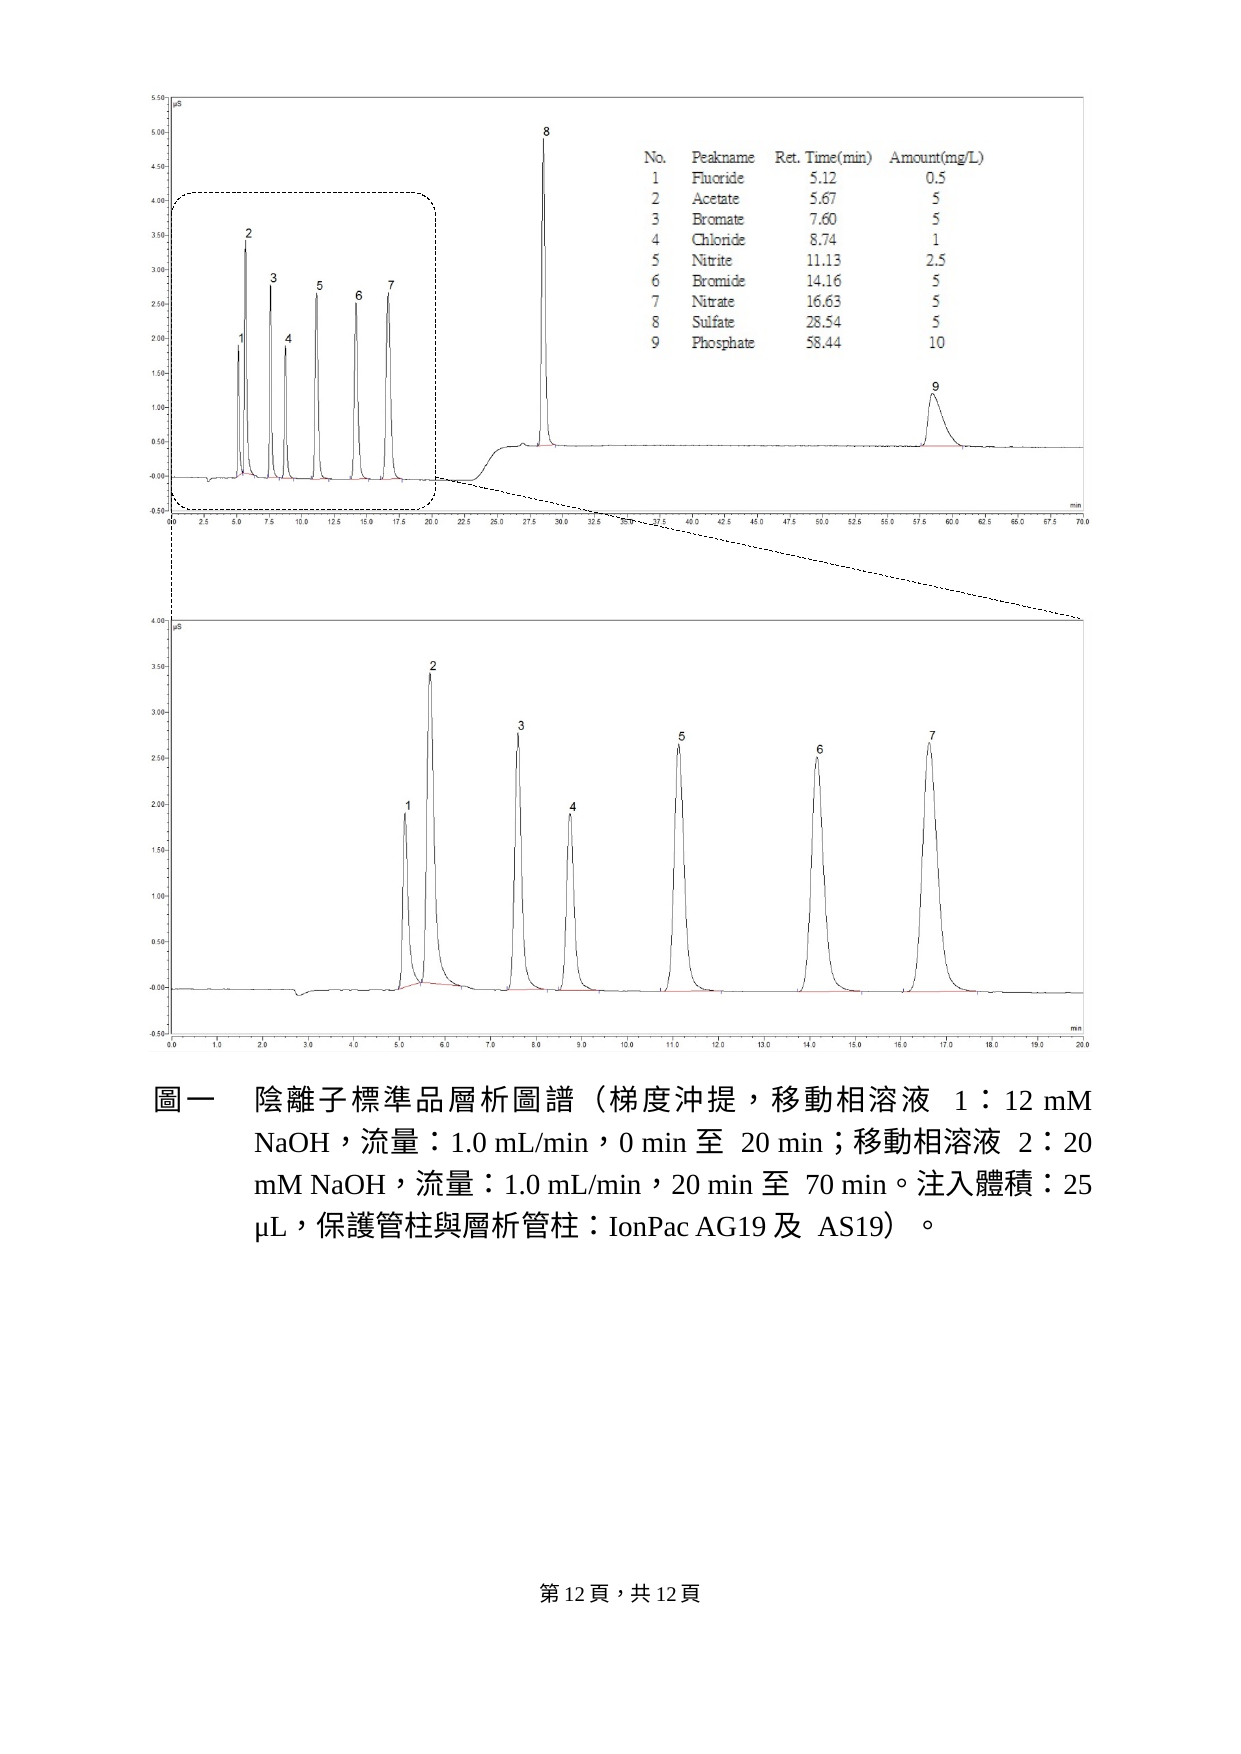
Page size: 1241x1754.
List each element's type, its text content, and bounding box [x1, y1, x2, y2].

text 圖一 陰離子標準品層析圖譜（梯度沖提，移動相溶液 1：12 mM NaOH，流量：1.0 mL/min，0 min 至 20 min；移動相溶液 2：20 mM NaOH，流量：1.0 mL/min，20 min 至 70 min。注入體積：25 μL，保護管柱與層析管柱：IonPac AG19 及 AS19）。 [153, 1076, 1092, 1245]
